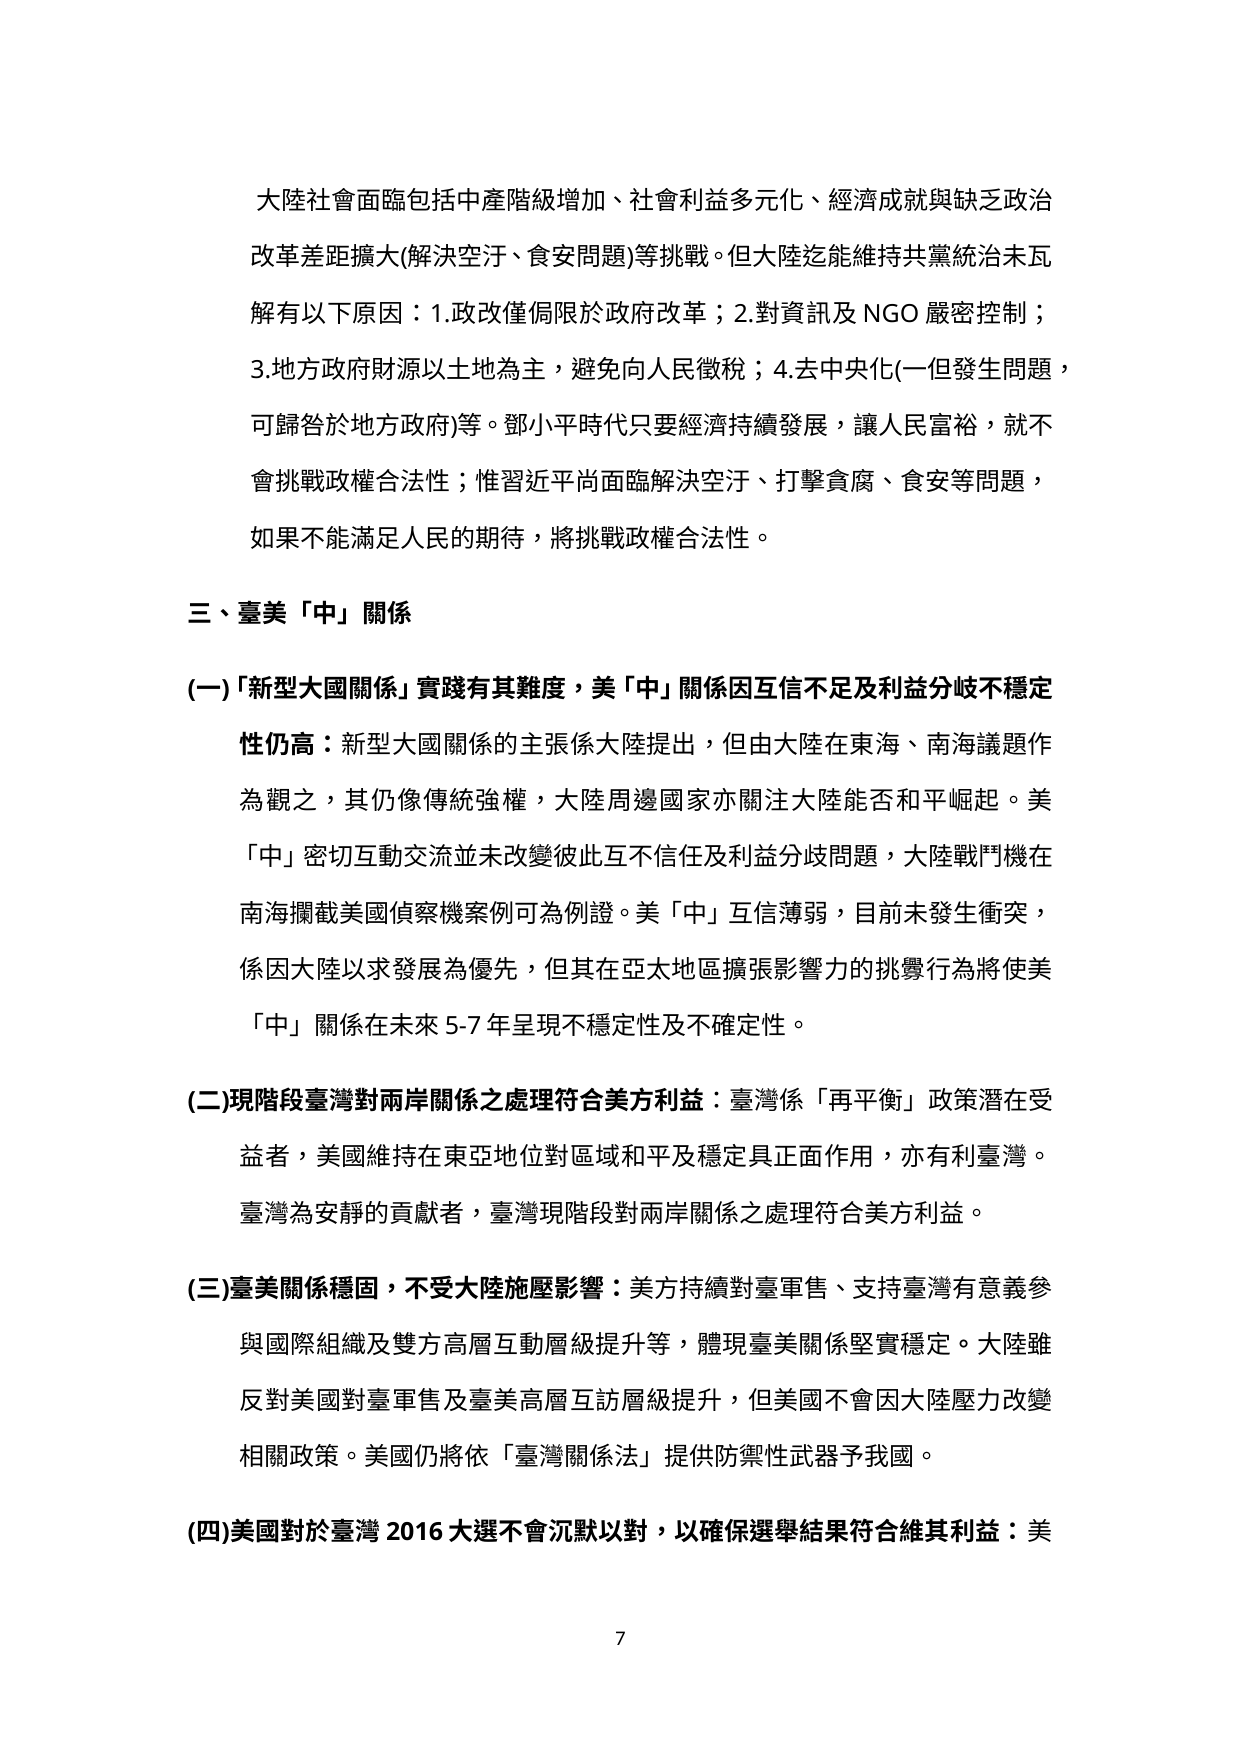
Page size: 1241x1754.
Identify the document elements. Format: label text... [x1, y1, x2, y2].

text (二)現階段臺灣對兩岸關係之處理符合美方利益：臺灣係「再平衡」政策潛在受益者，美國維持在東亞地位對區域和平及穩定具正面作用，亦有利臺灣。臺灣為安靜的貢獻者，臺灣現階段對兩岸關係之處理符合美方利益。 [187, 1064, 1053, 1233]
text (一)「新型大國關係」實踐有其難度，美「中」關係因互信不足及利益分岐不穩定性仍高：新型大國關係的主張係大陸提出，但由大陸在東海、南海議題作為觀之，其仍像傳統強權，大陸周邊國家亦關注大陸能否和平崛起。美「中」密切互動交流並未改變彼此互不信任及利益分歧問題，大陸戰鬥機在南海攔截美國偵察機案例可為例證。美「中」互信薄弱，目前未發生衝突，係因大陸以求發展為優先，但其在亞太地區擴張影響力的挑釁行為將使美「中」關係在未來5-7年呈現不穩定性及不確定性。 [187, 652, 1053, 1046]
text (二)大陸面臨社會變遷的挑戰，如果不能滿足人民的期待，將挑戰政權合法性： 大陸社會面臨包括中產階級增加、社會利益多元化、經濟成就與缺乏政治改革差距擴大(解決空汙、食安問題)等挑戰。但大陸迄能維持共黨統治未瓦解有以下原因：1.政改僅侷限於政府改革；2.對資訊及NGO嚴密控制；3.地方政府財源以土地為主，避免向人民徵稅；4.去中央化(一但發生問題，可歸咎於地方政府)等。鄧小平時代只要經濟持續發展，讓人民富裕，就不會挑戰政權合法性；惟習近平尚面臨解決空汙、打擊貪腐、食安等問題，如果不能滿足人民的期待，將挑戰政權合法性。 [187, 164, 1053, 558]
text (三)臺美關係穩固，不受大陸施壓影響：美方持續對臺軍售、支持臺灣有意義參與國際組織及雙方高層互動層級提升等，體現臺美關係堅實穩定。大陸雖反對美國對臺軍售及臺美高層互訪層級提升，但美國不會因大陸壓力改變相關政策。美國仍將依「臺灣關係法」提供防禦性武器予我國。 [187, 1252, 1053, 1477]
text (四)美國對於臺灣2016大選不會沉默以對，以確保選舉結果符合維其利益：美 [187, 1496, 1053, 1552]
text 三、臺美「中」關係 [187, 577, 1053, 633]
